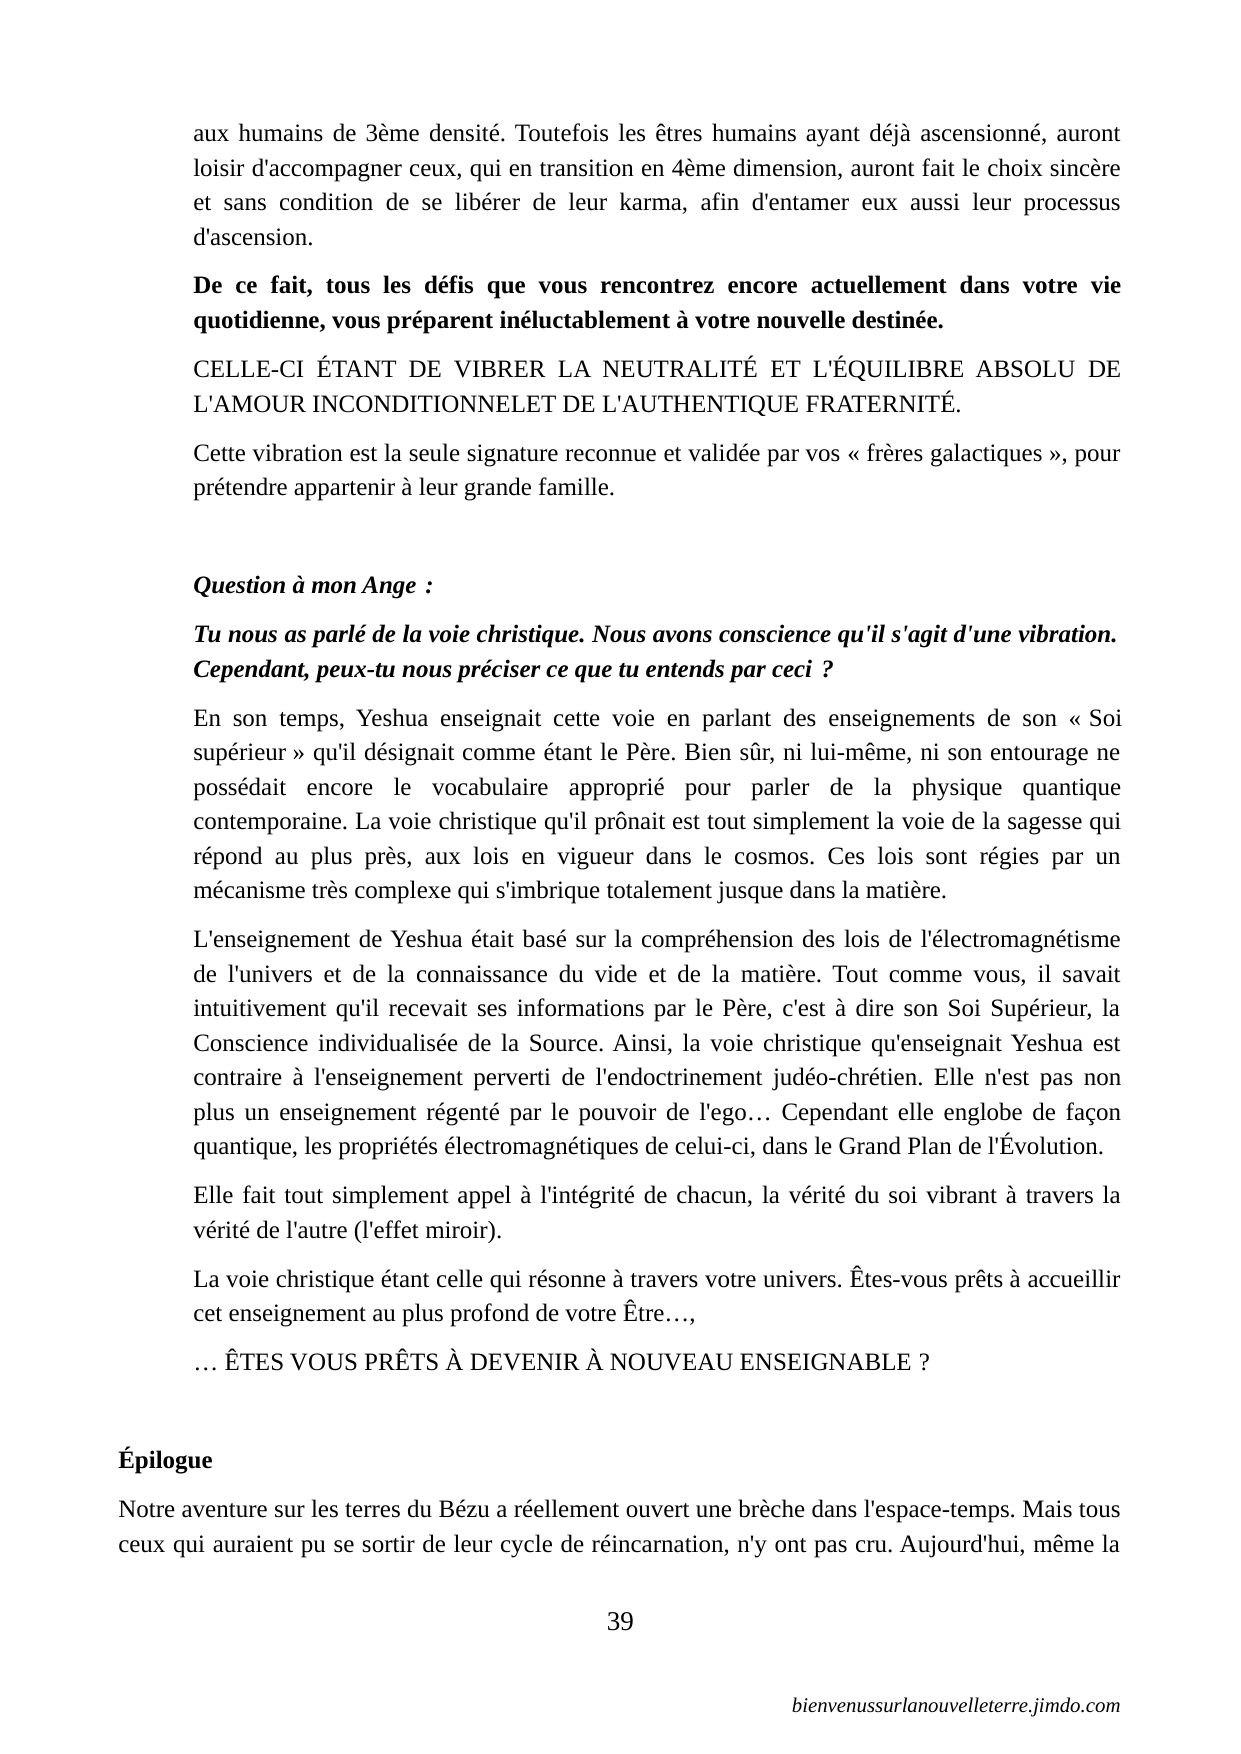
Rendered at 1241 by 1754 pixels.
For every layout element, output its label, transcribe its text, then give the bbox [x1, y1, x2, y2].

text La voie christique étant celle qui résonne à travers votre univers. Êtes-vous prêts à accueillir cet enseignement au plus profond de votre Être…, [193, 1264, 1122, 1327]
text Cette vibration est la seule signature reconnue et validée par vos « frères galactiques », pour prétendre appartenir à leur grande famille. [193, 438, 1122, 501]
text Elle fait tout simplement appel à l'intégrité de chacun, la vérité du soi vibrant à travers la vérité de l'autre (l'effet miroir). [193, 1180, 1122, 1243]
text Tu nous as parlé de la voie christique. Nous avons conscience qu'il s'agit d'une vibration. Cependant, peux-tu nous préciser ce que tu entends par ceci ? [193, 619, 1122, 683]
text Notre aventure sur les terres du Bézu a réellement ouvert une brèche dans l'espace-temps. Mais tous ceux qui auraient pu se sortir de leur cycle de réincarnation, n'y ont pas cru. Aujourd'hui, même la [118, 1494, 1122, 1558]
text aux humains de 3ème densité. Toutefois les êtres humains ayant déjà ascensionné, auront loisir d'accompagner ceux, qui en transition en 4ème dimension, auront fait le choix sincère et sans condition de se libérer de leur karma, afin d'entamer eux aussi leur processus d'ascension. [193, 118, 1122, 250]
text En son temps, Yeshua enseignait cette voie en parlant des enseignements de son « Soi supérieur » qu'il désignait comme étant le Père. Bien sûr, ni lui-même, ni son entourage ne possédait encore le vocabulaire approprié pour parler de la physique quantique contemporaine. La voie christique qu'il prônait est tout simplement la voie de la sagesse qui répond au plus près, aux lois en vigueur dans le cosmos. Ces lois sont régies par un mécanisme très complexe qui s'imbrique totalement jusque dans la matière. [193, 703, 1122, 904]
text L'enseignement de Yeshua était basé sur la compréhension des lois de l'électromagnétisme de l'univers et de la connaissance du vide et de la matière. Tout comme vous, il savait intuitivement qu'il recevait ses informations par le Père, c'est à dire son Soi Supérieur, la Conscience individualisée de la Source. Ainsi, la voie christique qu'enseignait Yeshua est contraire à l'enseignement perverti de l'endoctrinement judéo-chrétien. Elle n'est pas non plus un enseignement régenté par le pouvoir de l'ego… Cependant elle englobe de façon quantique, les propriétés électromagnétiques de celui-ci, dans le Grand Plan de l'Évolution. [193, 924, 1122, 1160]
text Question à mon Ange : [193, 570, 1122, 599]
text De ce fait, tous les défis que vous rencontrez encore actuellement dans votre vie quotidienne, vous préparent inéluctablement à votre nouvelle destinée. [193, 271, 1122, 334]
text CELLE-CI ÉTANT DE VIBRER LA NEUTRALITÉ ET L'ÉQUILIBRE ABSOLU DE L'AMOUR INCONDITIONNEL ET DE L'AUTHENTIQUE FRATERNITÉ. [193, 354, 1122, 417]
text Épilogue [118, 1446, 1122, 1474]
text … ÊTES VOUS PRÊTS À DEVENIR À NOUVEAU ENSEIGNABLE ? [193, 1347, 1122, 1376]
